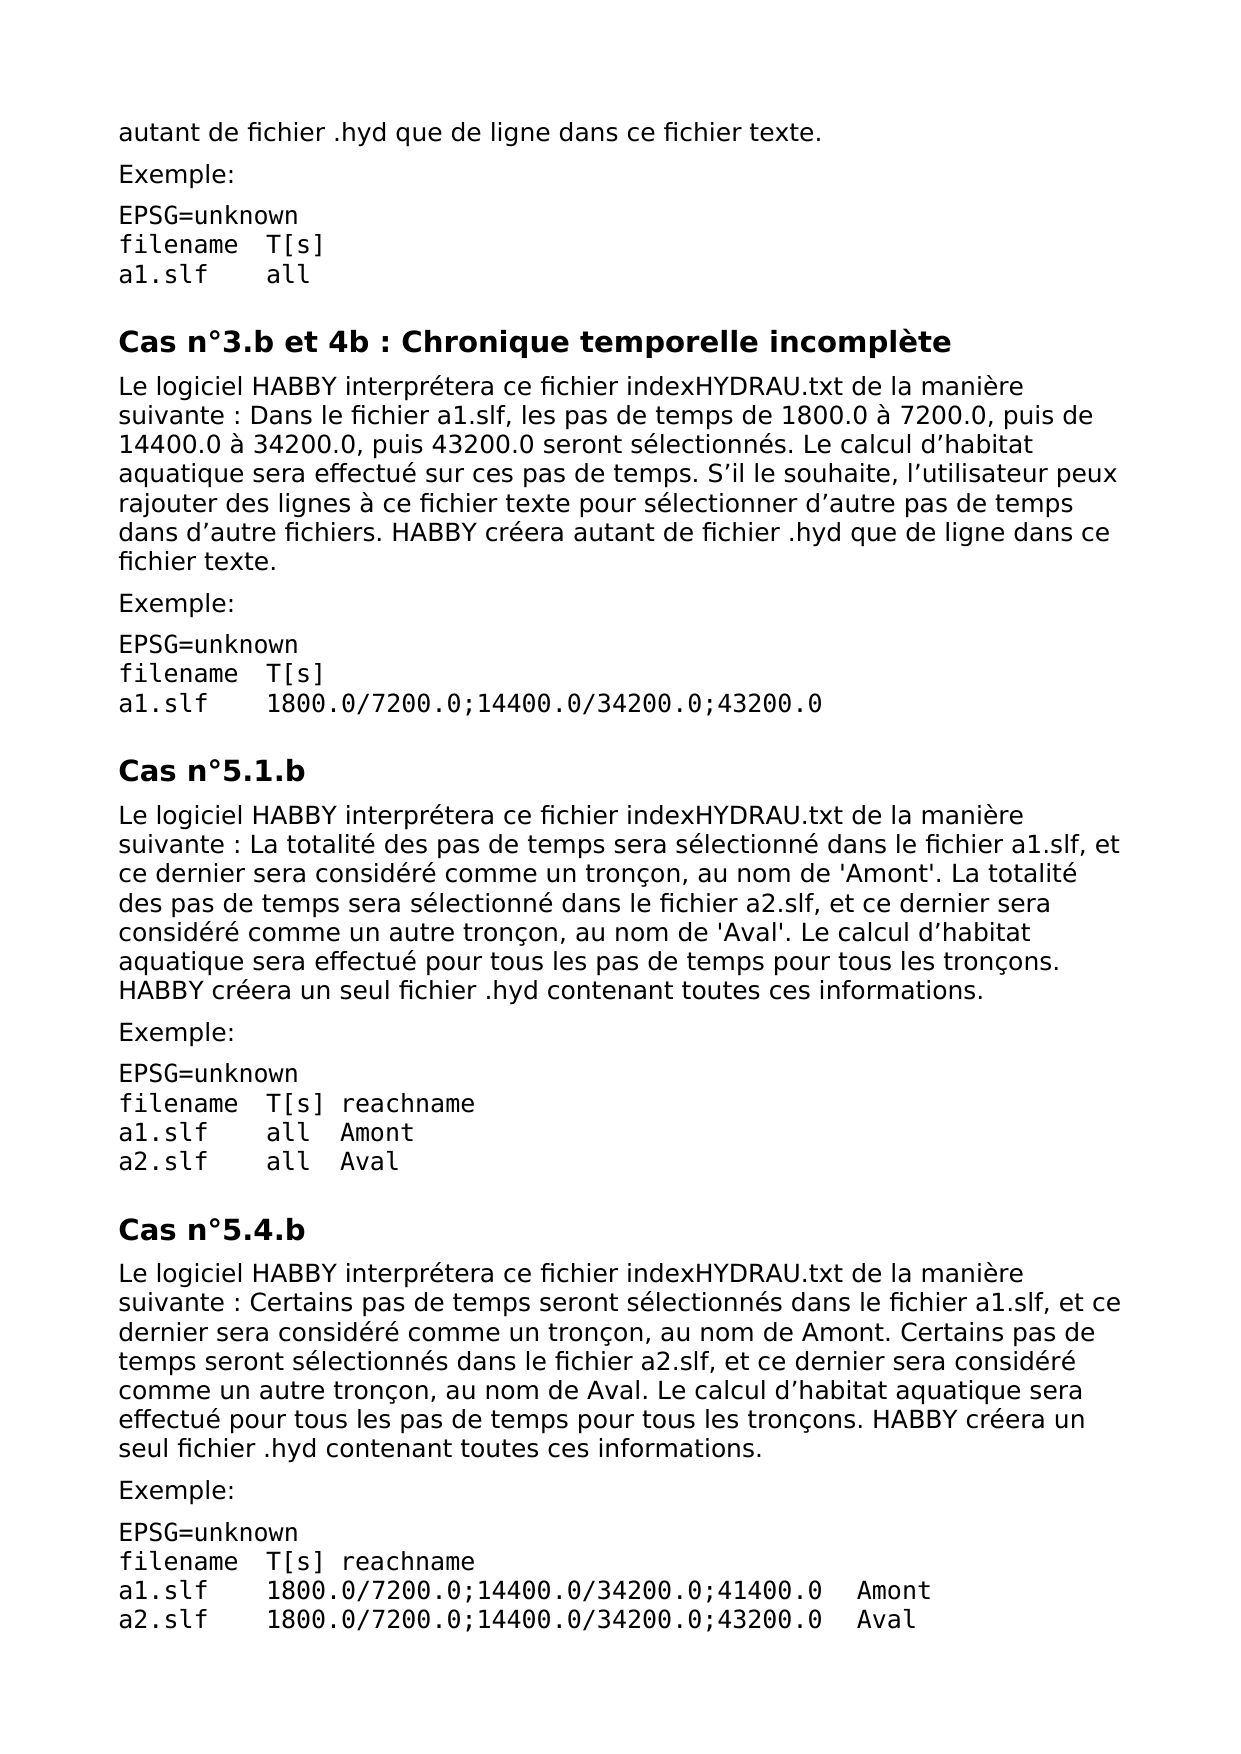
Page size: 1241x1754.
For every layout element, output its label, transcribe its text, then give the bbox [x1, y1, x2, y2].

text EPSG=unknown filename T[s] a1.slf all [118, 201, 1122, 289]
text Le logiciel HABBY interprétera ce fichier indexHYDRAU.txt de la manière suivante : La totalité des pas de temps sera sélectionné dans le fichier a1.slf, et ce dernier sera considéré comme un tronçon, au nom de 'Amont'. La totalité des pas de temps sera sélectionné dans le fichier a2.slf, et ce dernier sera considéré comme un autre tronçon, au nom de 'Aval'. Le calcul d’habitat aquatique sera effectué pour tous les pas de temps pour tous les tronçons. HABBY créera un seul fichier .hyd contenant toutes ces informations. [118, 801, 1122, 1005]
text autant de fichier .hyd que de ligne dans ce fichier texte. [118, 118, 1122, 147]
text Le logiciel HABBY interprétera ce fichier indexHYDRAU.txt de la manière suivante : Certains pas de temps seront sélectionnés dans le fichier a1.slf, et ce dernier sera considéré comme un tronçon, au nom de Amont. Certains pas de temps seront sélectionnés dans le fichier a2.slf, et ce dernier sera considéré comme un autre tronçon, au nom de Aval. Le calcul d’habitat aquatique sera effectué pour tous les pas de temps pour tous les tronçons. HABBY créera un seul fichier .hyd contenant toutes ces informations. [118, 1259, 1122, 1464]
text Exemple: [118, 1018, 1122, 1047]
text EPSG=unknown filename T[s] reachname a1.slf 1800.0/7200.0;14400.0/34200.0;41400.0 Amont a2.slf 1800.0/7200.0;14400.0/34200.0;43200.0 Aval [118, 1518, 1122, 1634]
text EPSG=unknown filename T[s] reachname a1.slf all Amont a2.slf all Aval [118, 1059, 1122, 1176]
text Exemple: [118, 589, 1122, 618]
subtitle Cas n°5.1.b [118, 755, 1122, 789]
subtitle Cas n°3.b et 4b : Chronique temporelle incomplète [118, 326, 1122, 360]
text Le logiciel HABBY interprétera ce fichier indexHYDRAU.txt de la manière suivante : Dans le fichier a1.slf, les pas de temps de 1800.0 à 7200.0, puis de 14400.0 à 34200.0, puis 43200.0 seront sélectionnés. Le calcul d’habitat aquatique sera effectué sur ces pas de temps. S’il le souhaite, l’utilisateur peux rajouter des lignes à ce fichier texte pour sélectionner d’autre pas de temps dans d’autre fichiers. HABBY créera autant de fichier .hyd que de ligne dans ce fichier texte. [118, 372, 1122, 576]
subtitle Cas n°5.4.b [118, 1213, 1122, 1247]
text Exemple: [118, 1476, 1122, 1505]
text EPSG=unknown filename T[s] a1.slf 1800.0/7200.0;14400.0/34200.0;43200.0 [118, 631, 1122, 718]
text Exemple: [118, 160, 1122, 189]
